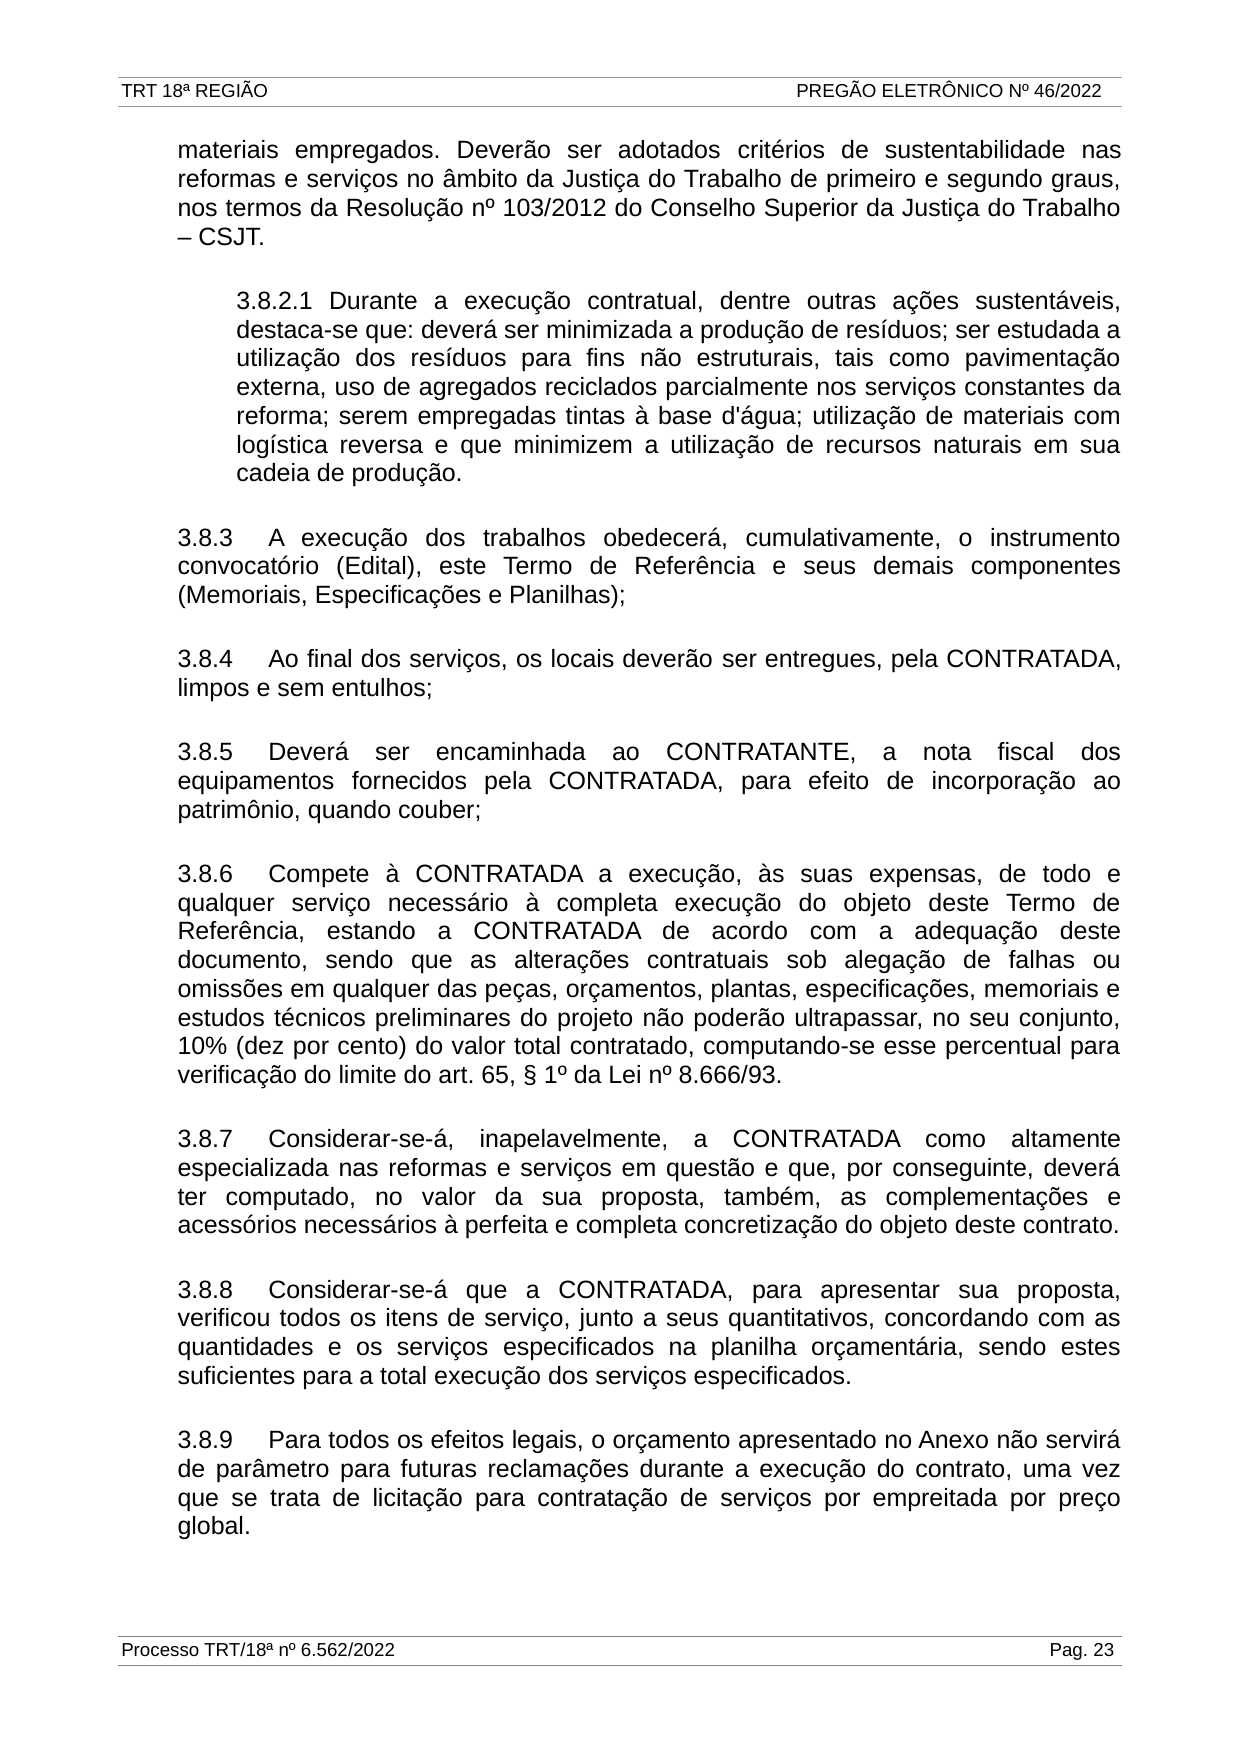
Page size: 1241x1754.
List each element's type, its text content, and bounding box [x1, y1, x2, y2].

text 3.8.2.1 Durante a execução contratual, dentre outras ações sustentáveis, destaca-se que: deverá ser minimizada a produção de resíduos; ser estudada a utilização dos resíduos para fins não estruturais, tais como pavimentação externa, uso de agregados reciclados parcialmente nos serviços constantes da reforma; serem empregadas tintas à base d'água; utilização de materiais com logística reversa e que minimizem a utilização de recursos naturais em sua cadeia de produção. [236, 286, 1122, 487]
text materiais empregados. Deverão ser adotados critérios de sustentabilidade nas reformas e serviços no âmbito da Justiça do Trabalho de primeiro e segundo graus, nos termos da Resolução nº 103/2012 do Conselho Superior da Justiça do Trabalho – CSJT. [177, 136, 1122, 251]
text 3.8.6 Compete à CONTRATADA a execução, às suas expensas, de todo e qualquer serviço necessário à completa execução do objeto deste Termo de Referência, estando a CONTRATADA de acordo com a adequação deste documento, sendo que as alterações contratuais sob alegação de falhas ou omissões em qualquer das peças, orçamentos, plantas, especificações, memoriais e estudos técnicos preliminares do projeto não poderão ultrapassar, no seu conjunto, 10% (dez por cento) do valor total contratado, computando-se esse percentual para verificação do limite do art. 65, § 1º da Lei nº 8.666/93. [177, 859, 1122, 1089]
text 3.8.4 Ao final dos serviços, os locais deverão ser entregues, pela CONTRATADA, limpos e sem entulhos; [177, 644, 1122, 702]
text 3.8.5 Deverá ser encaminhada ao CONTRATANTE, a nota fiscal dos equipamentos fornecidos pela CONTRATADA, para efeito de incorporação ao patrimônio, quando couber; [177, 737, 1122, 823]
text 3.8.9 Para todos os efeitos legais, o orçamento apresentado no Anexo não servirá de parâmetro para futuras reclamações durante a execução do contrato, uma vez que se trata de licitação para contratação de serviços por empreitada por preço global. [177, 1425, 1122, 1540]
text 3.8.7 Considerar-se-á, inapelavelmente, a CONTRATADA como altamente especializada nas reformas e serviços em questão e que, por conseguinte, deverá ter computado, no valor da sua proposta, também, as complementações e acessórios necessários à perfeita e completa concretização do objeto deste contrato. [177, 1124, 1122, 1239]
text 3.8.3 A execução dos trabalhos obedecerá, cumulativamente, o instrumento convocatório (Edital), este Termo de Referência e seus demais componentes (Memoriais, Especificações e Planilhas); [177, 523, 1122, 609]
text 3.8.8 Considerar-se-á que a CONTRATADA, para apresentar sua proposta, verificou todos os itens de serviço, junto a seus quantitativos, concordando com as quantidades e os serviços especificados na planilha orçamentária, sendo estes suficientes para a total execução dos serviços especificados. [177, 1275, 1122, 1390]
